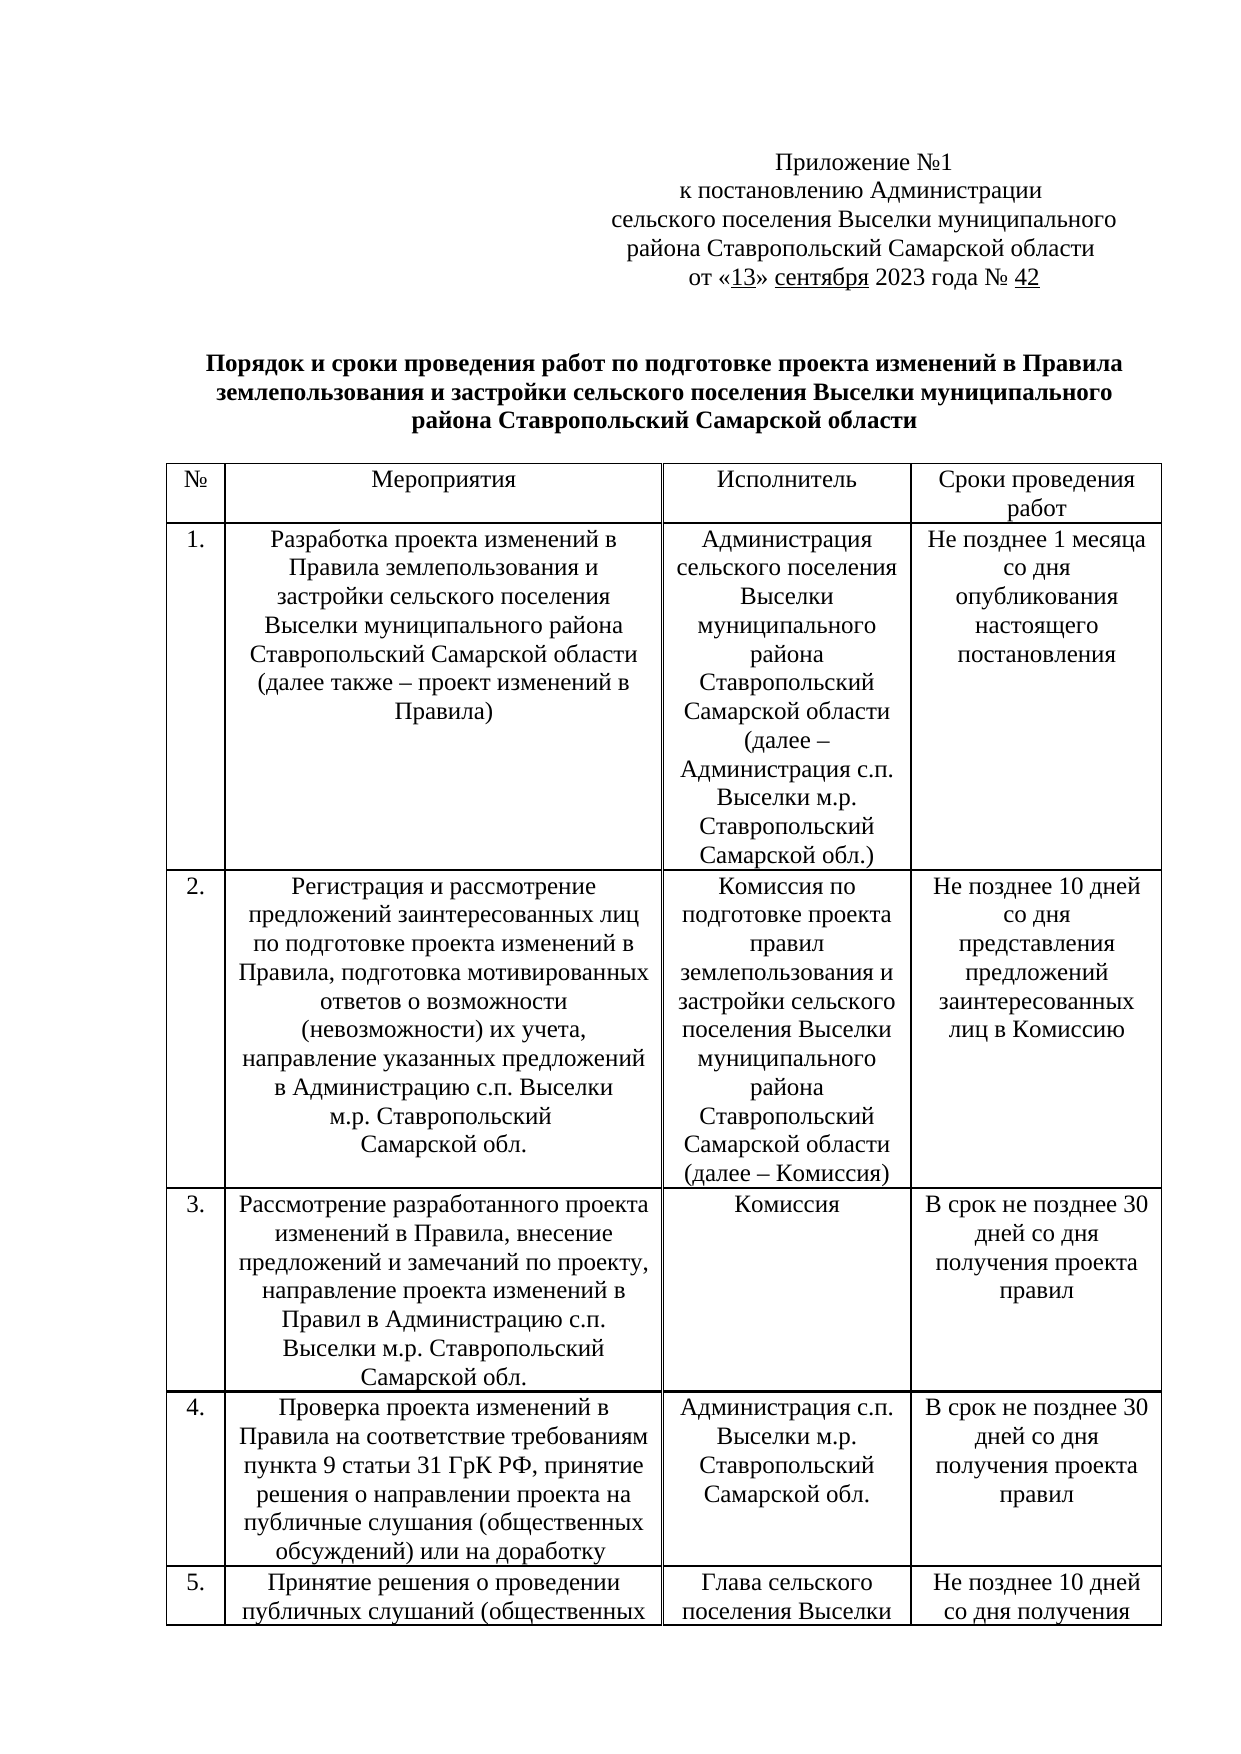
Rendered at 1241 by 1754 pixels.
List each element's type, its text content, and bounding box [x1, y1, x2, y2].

text сельского поселения Выселки муниципального района Ставропольский Самарской области [576, 204, 1152, 262]
table_cell 1. [167, 524, 224, 869]
table_cell Регистрация и рассмотрение предложений заинтересованных лиц по подготовке проекта изменений в Правила, подготовка мотивированных ответов о возможности (невозможности) их учета, направление указанных предложений в Администрацию с.п. Выселки м.р. Ставропольский Самарской обл. [226, 871, 661, 1187]
text Порядок и сроки проведения работ по подготовке проекта изменений в Правила землепользования и застройки сельского поселения Выселки муниципального района Ставропольский Самарской области [177, 348, 1152, 434]
table_header Сроки проведения работ [912, 464, 1161, 522]
text от «13» сентября 2023 года № 42 [576, 262, 1152, 291]
text к постановлению Администрации [576, 176, 1152, 204]
table_cell Проверка проекта изменений в Правила на соответствие требованиям пункта 9 статьи 31 ГрК РФ, принятие решения о направлении проекта на публичные слушания (общественных обсуждений) или на доработку [226, 1393, 661, 1565]
table_cell Администрация с.п. Выселки м.р. Ставропольский Самарской обл. [664, 1393, 910, 1565]
table_cell Не позднее 10 дней со дня представления предложений заинтересованных лиц в Комиссию [912, 871, 1161, 1187]
table_cell Комиссия по подготовке проекта правил землепользования и застройки сельского поселения Выселки муниципального района Ставропольский Самарской области (далее – Комиссия) [664, 871, 910, 1187]
table_cell 2. [167, 871, 224, 1187]
table_cell Рассмотрение разработанного проекта изменений в Правила, внесение предложений и замечаний по проекту, направление проекта изменений в Правил в Администрацию с.п. Выселки м.р. Ставропольский Самарской обл. [226, 1189, 661, 1390]
table_cell В срок не позднее 30 дней со дня получения проекта правил [912, 1393, 1161, 1565]
table_cell Не позднее 1 месяца со дня опубликования настоящего постановления [912, 524, 1161, 869]
table_cell 3. [167, 1189, 224, 1390]
table_cell Глава сельского поселения Выселки [664, 1567, 910, 1624]
table_cell Принятие решения о проведении публичных слушаний (общественных [226, 1567, 661, 1624]
subtitle Приложение №1 [576, 147, 1152, 176]
table_header Исполнитель [664, 464, 910, 522]
table_cell Разработка проекта изменений в Правила землепользования и застройки сельского поселения Выселки муниципального района Ставропольский Самарской области (далее также – проект изменений в Правила) [226, 524, 661, 869]
table_header Мероприятия [226, 464, 661, 522]
table_cell 4. [167, 1393, 224, 1565]
table_cell Администрация сельского поселения Выселки муниципального района Ставропольский Самарской области (далее – Администрация с.п. Выселки м.р. Ставропольский Самарской обл.) [664, 524, 910, 869]
table_cell Комиссия [664, 1189, 910, 1390]
table_cell 5. [167, 1567, 224, 1624]
table_header № [167, 464, 224, 522]
table_cell В срок не позднее 30 дней со дня получения проекта правил [912, 1189, 1161, 1390]
table_cell Не позднее 10 дней со дня получения [912, 1567, 1161, 1624]
